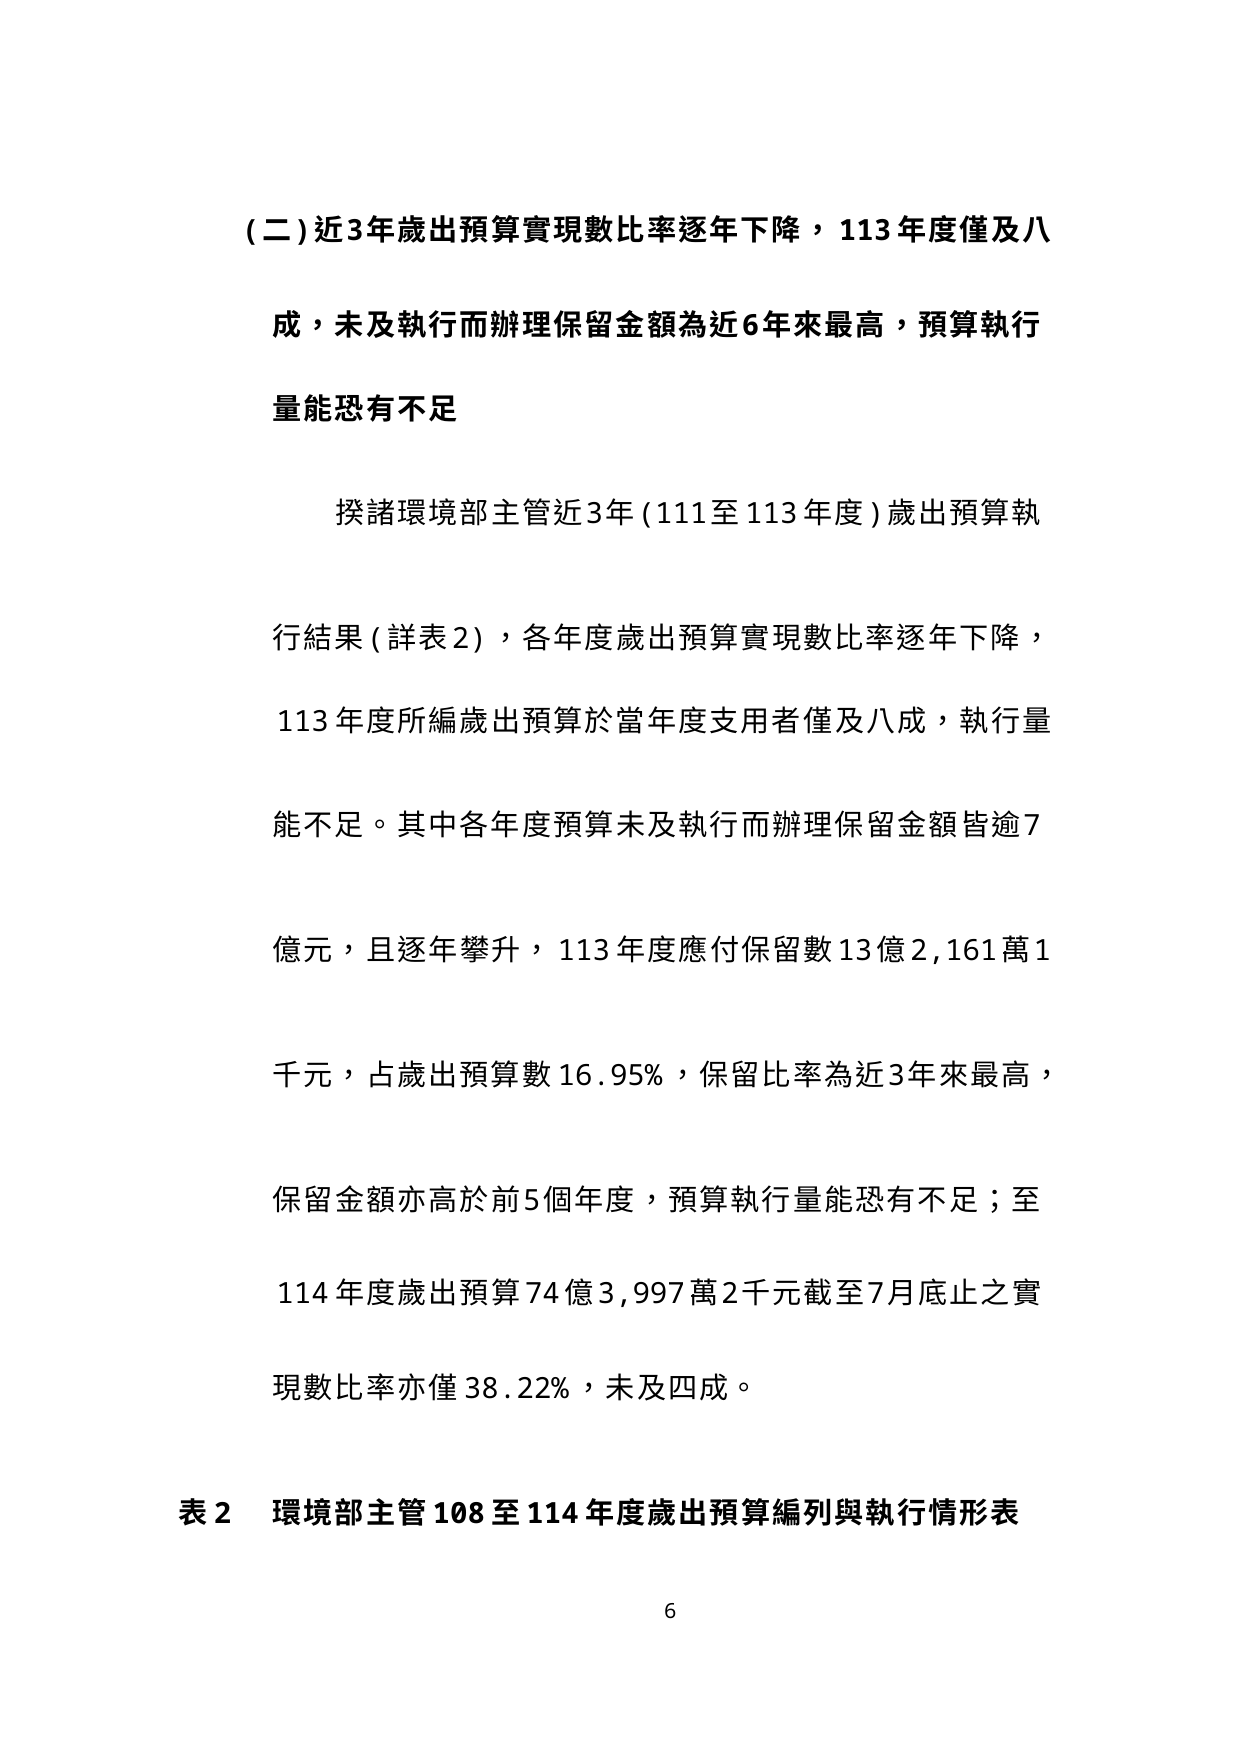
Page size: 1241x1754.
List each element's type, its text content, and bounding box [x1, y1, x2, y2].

text 揆諸環境部主管近3年(111至113年度)歲出預算執行結果(詳表2)，各年度歲出預算實現數比率逐年下降，113年度所編歲出預算於當年度支用者僅及八成，執行量能不足。其中各年度預算未及執行而辦理保留金額皆逾7億元，且逐年攀升，113年度應付保留數13億2,161萬1千元，占歲出預算數16.95%，保留比率為近3年來最高，保留金額亦高於前5個年度，預算執行量能恐有不足；至114年度歲出預算74億3,997萬2千元截至7月底止之實現數比率亦僅38.22%，未及四成。 [266, 427, 1063, 1427]
text (二)近3年歲出預算實現數比率逐年下降，113年度僅及八成，未及執行而辦理保留金額為近6年來最高，預算執行量能恐有不足 [236, 177, 1063, 427]
text 表2 環境部主管108至114年度歲出預算編列與執行情形表 [177, 1427, 1063, 1552]
